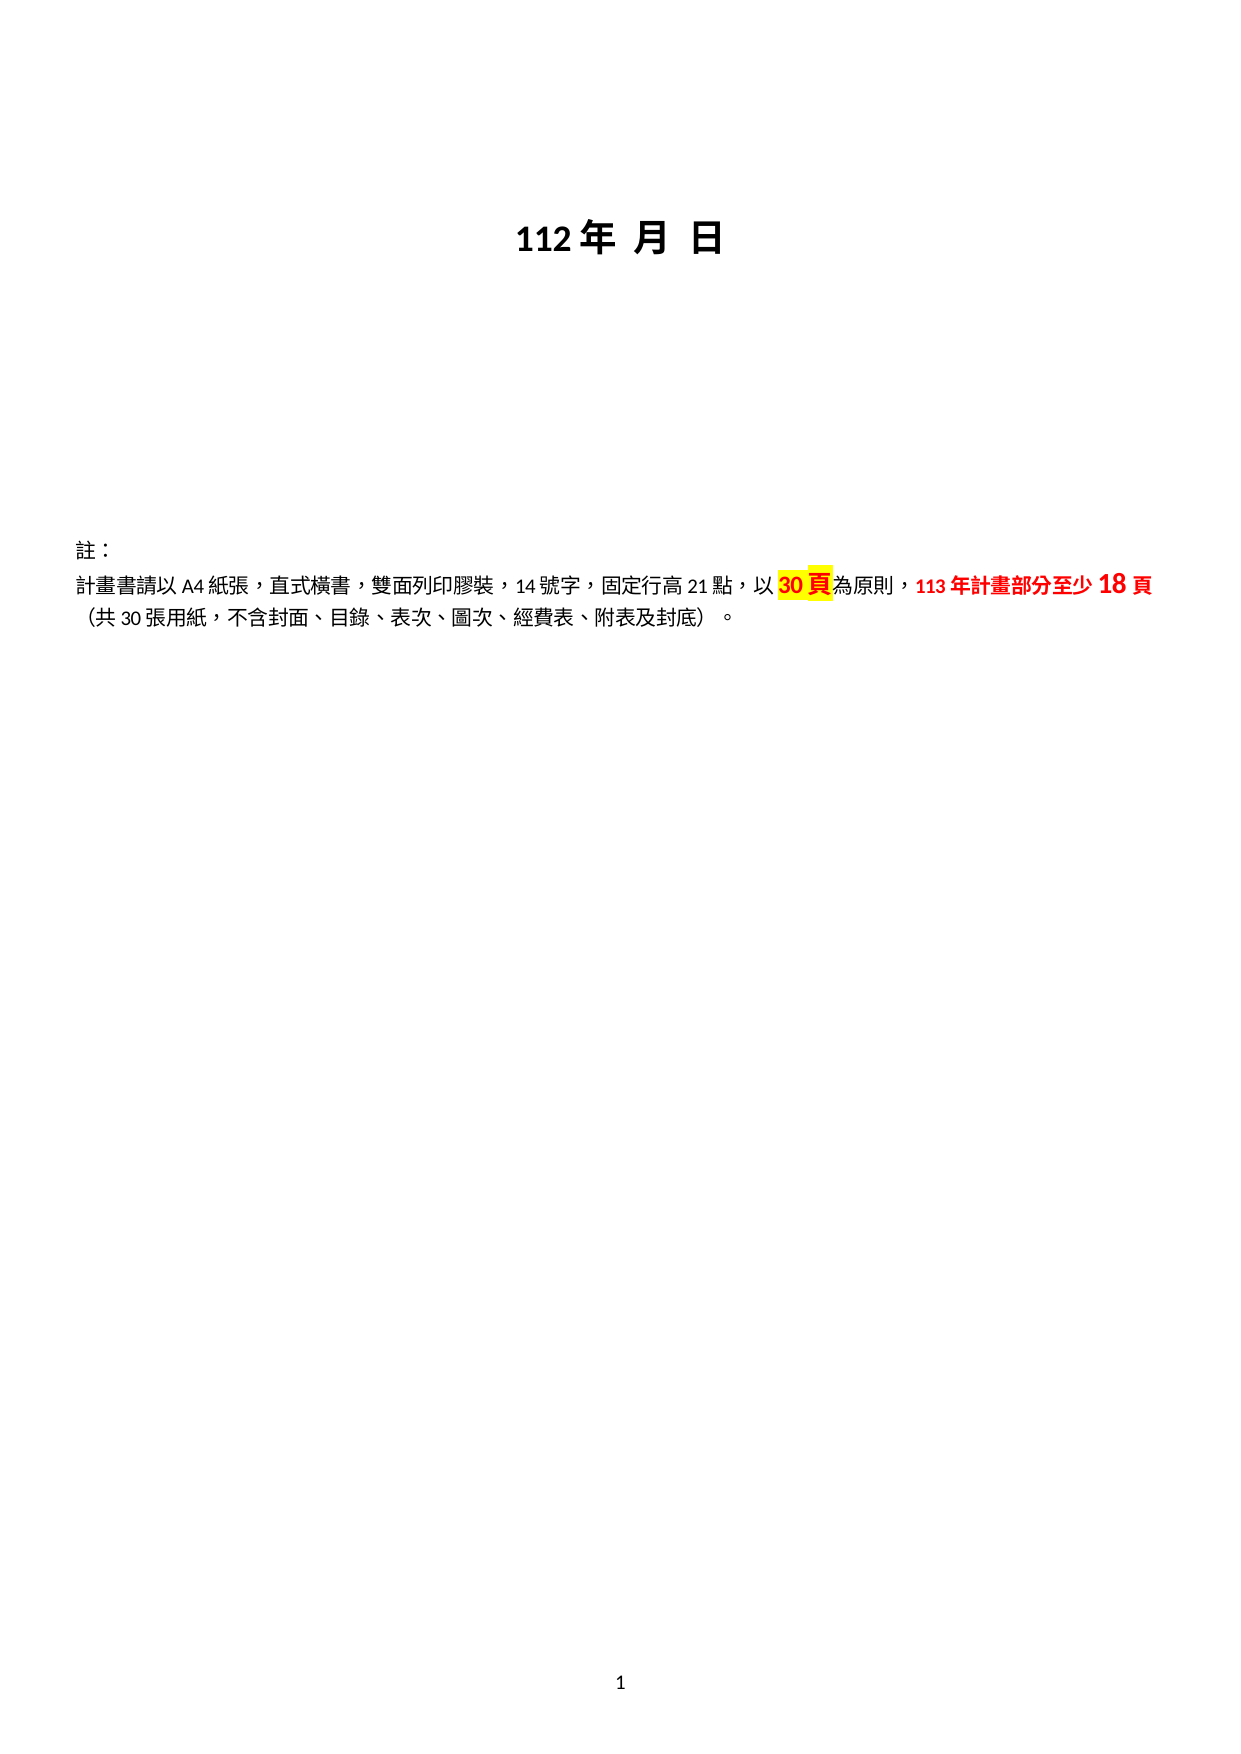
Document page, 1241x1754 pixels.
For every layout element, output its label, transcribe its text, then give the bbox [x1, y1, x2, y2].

text 註： [75, 535, 1165, 565]
text 計畫書請以A4紙張，直式橫書，雙面列印膠裝，14號字，固定行高21點，以30頁為原則，113年計畫部分至少18頁（共30張用紙，不含封面、目錄、表次、圖次、經費表、附表及封底）。 [75, 565, 1165, 631]
text 112年 月 日 [75, 197, 1165, 272]
